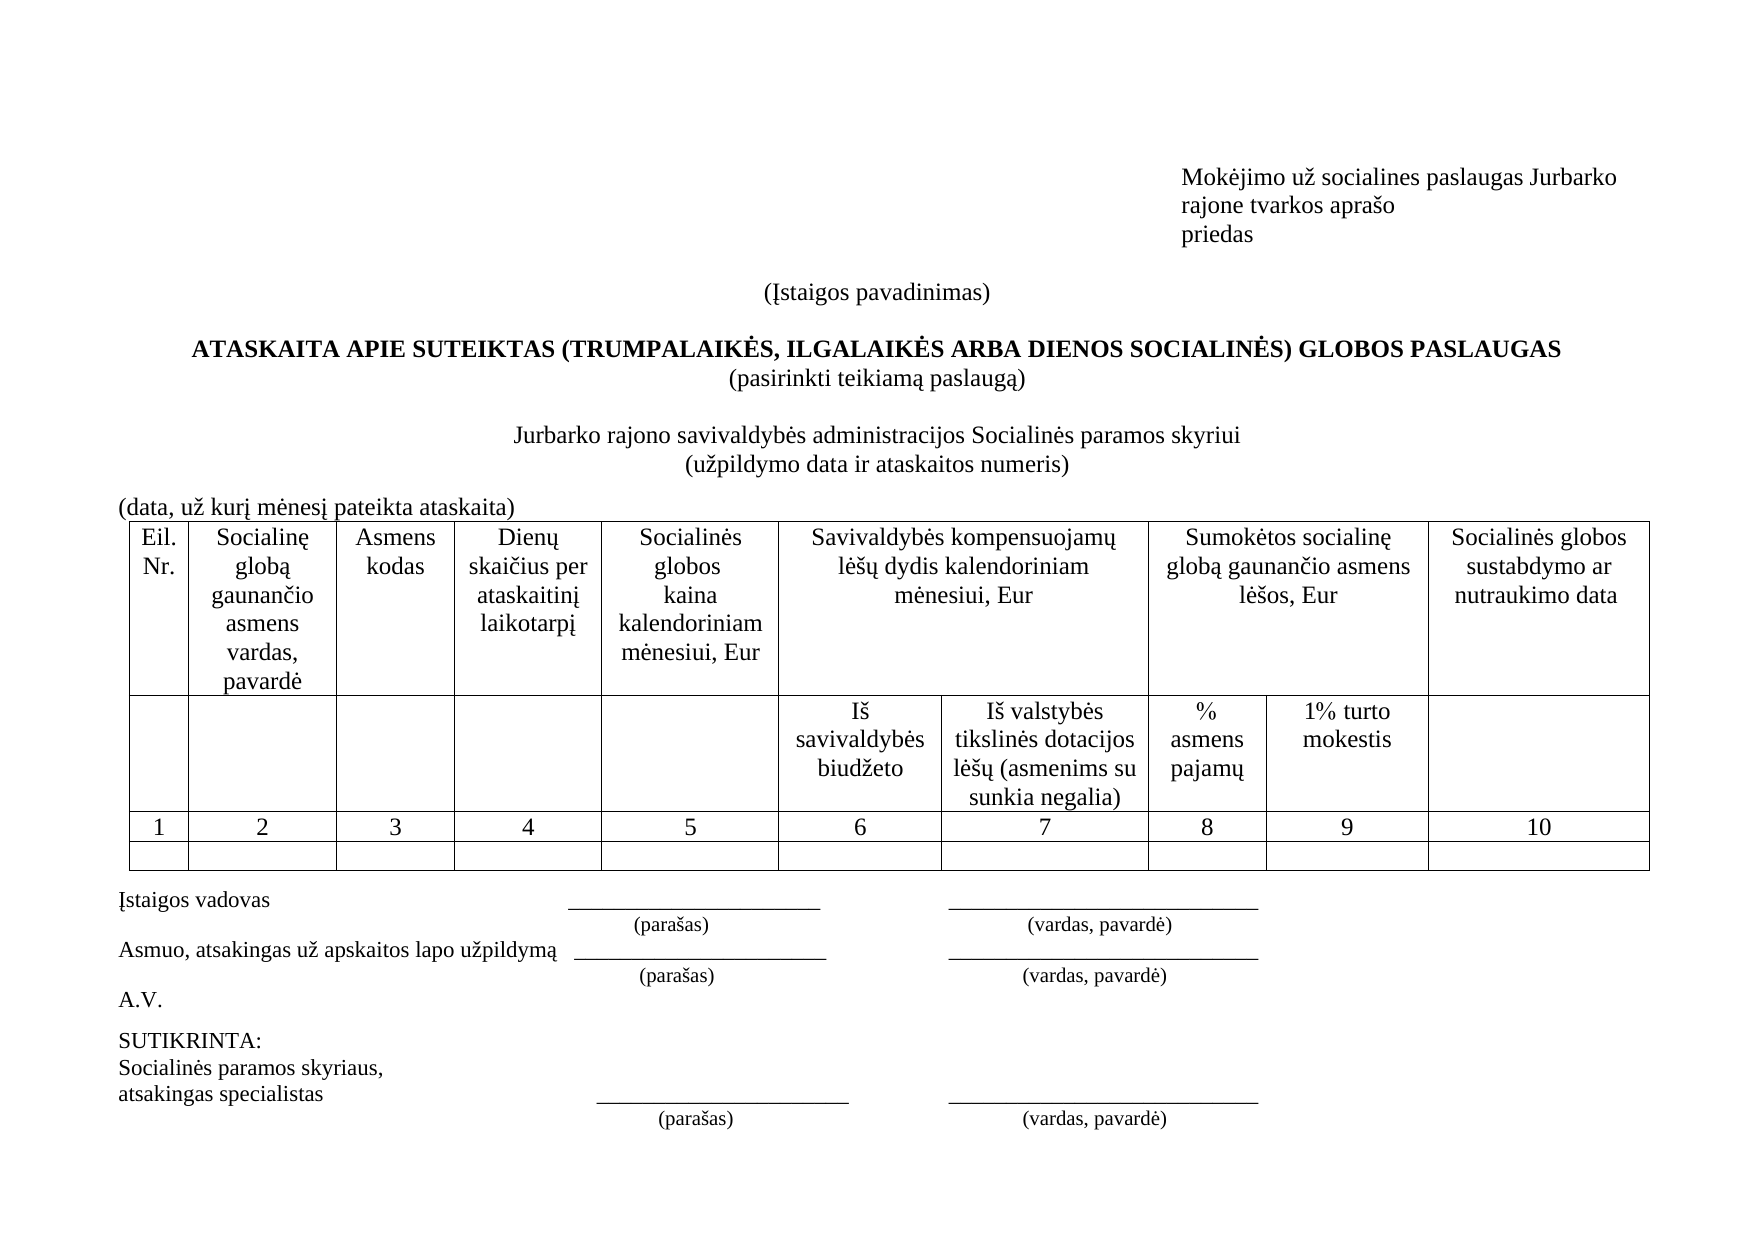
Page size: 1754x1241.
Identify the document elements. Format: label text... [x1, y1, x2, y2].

table_header Savivaldybės kompensuojamų lėšų dydis kalendoriniam mėnesiui, Eur [779, 522, 1148, 695]
table_header Socialinės globos kaina kalendoriniam mėnesiui, Eur [602, 522, 778, 695]
table_cell [779, 842, 941, 870]
table_cell Iš savivaldybės biudžeto [779, 696, 941, 811]
text A.V. [118, 987, 1636, 1013]
text Įstaigos vadovas ______________________ ___________________________ [118, 886, 1636, 912]
table_cell [130, 842, 188, 870]
table_header Eil. Nr. [130, 522, 188, 695]
table_cell  asmens pajamų [1149, 696, 1266, 811]
table_cell [455, 696, 601, 811]
table_cell [189, 696, 336, 811]
table_cell [337, 696, 454, 811]
table_cell 2 [189, 812, 336, 841]
text rajone tvarkos aprašo [1181, 191, 1636, 219]
table_cell [602, 696, 778, 811]
table_header Sumokėtos socialinę globą gaunančio asmens lėšos, Eur [1149, 522, 1428, 695]
table_header Dienų skaičius per ataskaitinį laikotarpį [455, 522, 601, 695]
table_cell 10 [1429, 812, 1649, 841]
table_cell 5 [602, 812, 778, 841]
table_cell [942, 842, 1148, 870]
text (parašas) (vardas, pavardė) [118, 912, 1636, 936]
text (Įstaigos pavadinimas) [118, 277, 1636, 306]
text (parašas) (vardas, pavardė) [118, 1106, 1636, 1130]
table_cell 9 [1267, 812, 1428, 841]
text (užpildymo data ir ataskaitos numeris) [118, 449, 1636, 478]
table_cell 1 turto mokestis [1267, 696, 1428, 811]
text (pasirinkti teikiamą paslaugą) [118, 363, 1636, 392]
table_cell [455, 842, 601, 870]
text Socialinės paramos skyriaus, [118, 1054, 1636, 1080]
table_cell 6 [779, 812, 941, 841]
text Asmuo, atsakingas už apskaitos lapo užpildymą ______________________ ___________________________ [118, 936, 1636, 962]
text Jurbarko rajono savivaldybės administracijos Socialinės paramos skyriui [118, 421, 1636, 449]
table_cell 3 [337, 812, 454, 841]
table_cell [130, 696, 188, 811]
text (parašas) (vardas, pavardė) [118, 962, 1636, 987]
table_cell [1149, 842, 1266, 870]
table_cell [602, 842, 778, 870]
table_cell [1429, 842, 1649, 870]
table_header Socialinės globos sustabdymo ar nutraukimo data [1429, 522, 1649, 695]
table_cell [189, 842, 336, 870]
text priedas [1181, 219, 1636, 248]
table_cell [337, 842, 454, 870]
text ATASKAITA APIE SUTEIKTAS (TRUMPALAIKĖS, ILGALAIKĖS ARBA DIENOS SOCIALINĖS) GLOBOS PASLAUGAS [118, 334, 1636, 363]
table_cell 7 [942, 812, 1148, 841]
table_cell [1429, 696, 1649, 811]
text Mokėjimo už socialines paslaugas Jurbarko [1181, 162, 1636, 191]
table_header Asmens kodas [337, 522, 454, 695]
text SUTIKRINTA: [118, 1027, 1636, 1054]
table_cell [1267, 842, 1428, 870]
text atsakingas specialistas ______________________ ___________________________ [118, 1080, 1636, 1106]
text (data, už kurį mėnesį pateikta ataskaita) [118, 492, 1636, 521]
table_header Socialinę globą gaunančio asmens vardas, pavardė [189, 522, 336, 695]
table_cell 8 [1149, 812, 1266, 841]
table_cell Iš valstybės tikslinės dotacijos lėšų (asmenims su sunkia negalia) [942, 696, 1148, 811]
table_cell 1 [130, 812, 188, 841]
table_cell 4 [455, 812, 601, 841]
